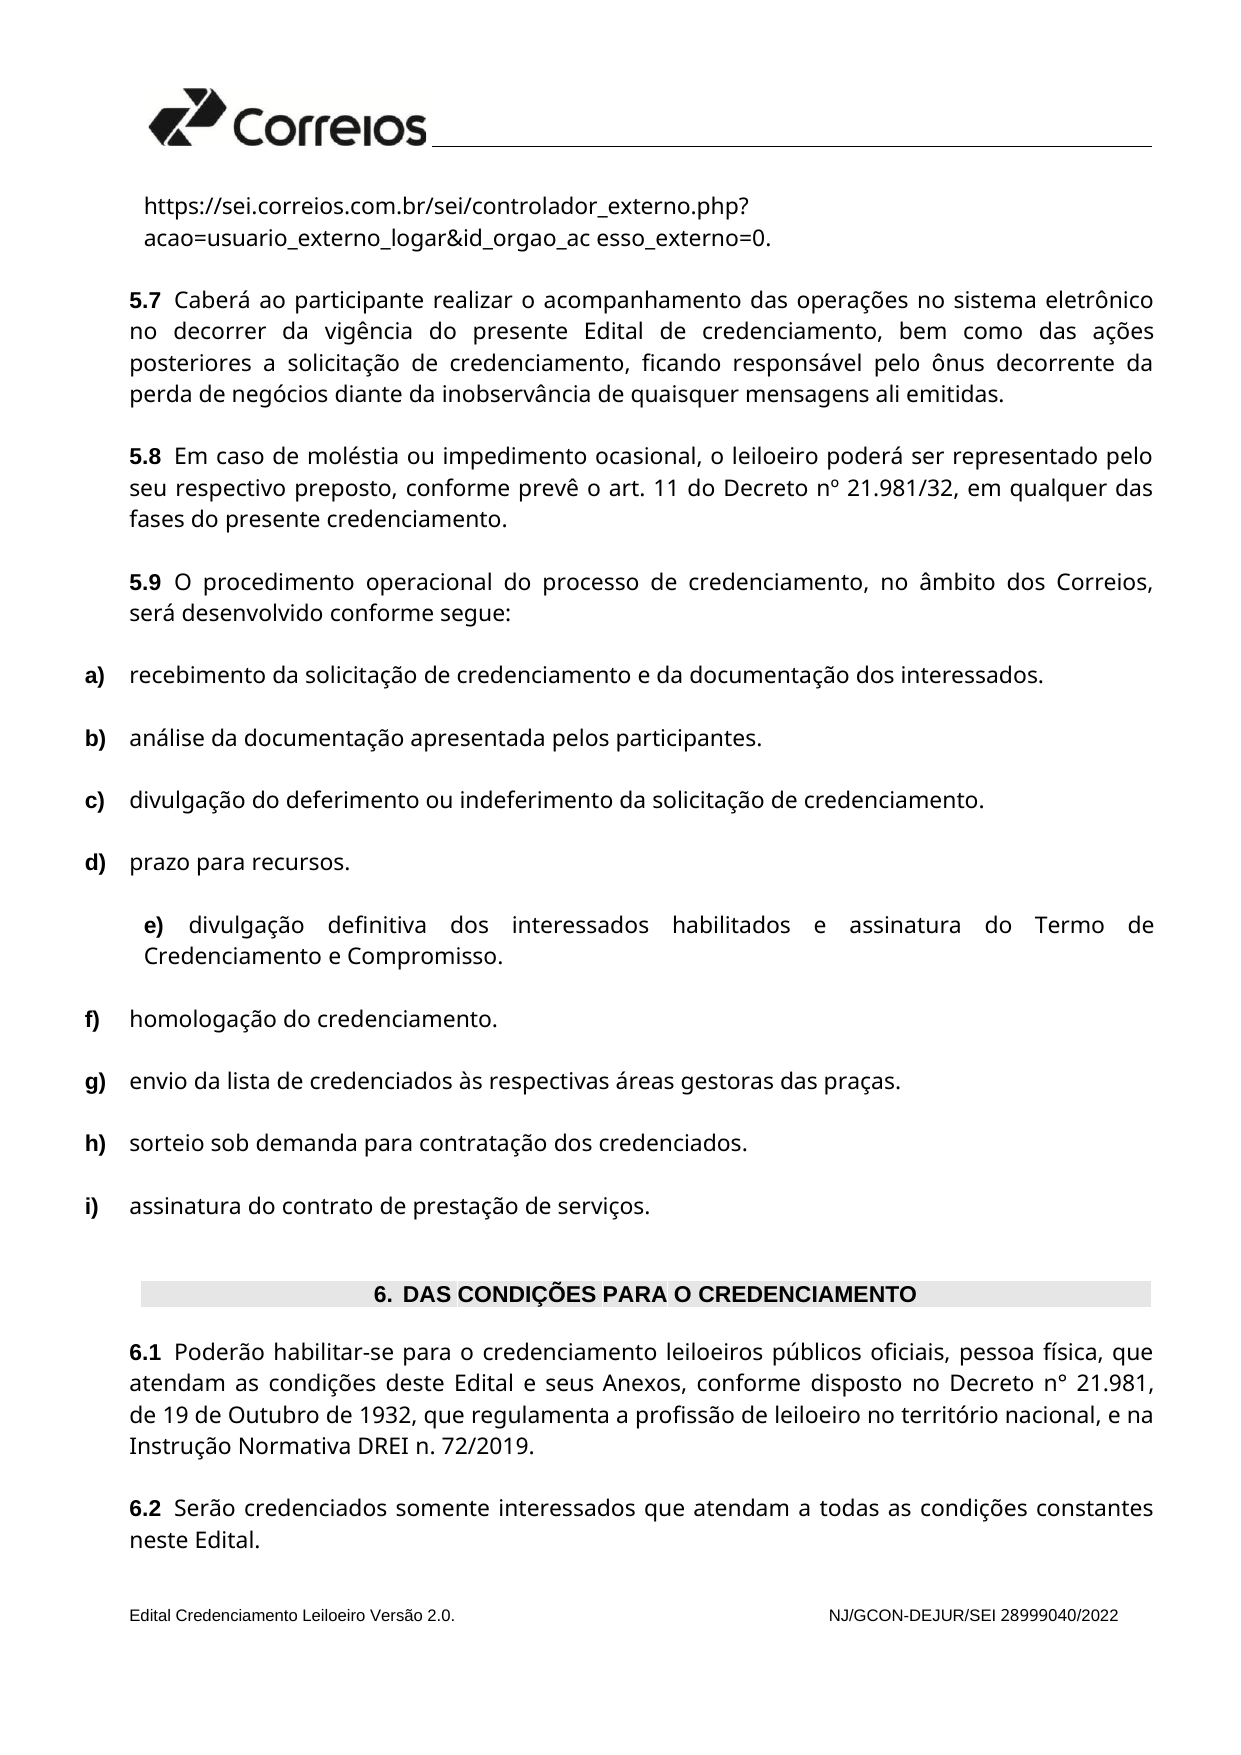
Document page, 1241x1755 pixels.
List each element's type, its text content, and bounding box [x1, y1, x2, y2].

list recebimento da solicitação de credenciamento e da documentação dos interessados. [84, 659, 1170, 690]
list O procedimento operacional do processo de credenciamento, no âmbito dos Correios, será desenvolvido conforme segue: [129, 565, 1155, 628]
list Caberá ao participante realizar o acompanhamento das operações no sistema eletrônico no decorrer da vigência do presente Edital de credenciamento, bem como das ações posteriores a solicitação de credenciamento, ficando responsável pelo ônus decorrente da perda de negócios diante da inobservância de quaisquer mensagens ali emitidas. [129, 284, 1155, 409]
list homologação do credenciamento. [84, 1002, 1170, 1034]
text https://sei.correios.com.br/sei/controlador_externo.php?acao=usuario_externo_logar&id_orgao_ac esso_externo=0. [143, 190, 1170, 253]
list análise da documentação apresentada pelos participantes. [84, 721, 1170, 753]
list divulgação do deferimento ou indeferimento da solicitação de credenciamento. [84, 784, 1170, 815]
list assinatura do contrato de prestação de serviços. [84, 1190, 1170, 1221]
list Serão credenciados somente interessados que atendam a todas as condições constantes neste Edital. [129, 1492, 1154, 1555]
list sorteio sob demanda para contratação dos credenciados. [84, 1127, 1170, 1158]
subtitle 6. DAS CONDIÇÕES PARA O CREDENCIAMENTO [141, 1281, 1170, 1307]
list envio da lista de credenciados às respectivas áreas gestoras das praças. [84, 1064, 1170, 1096]
list divulgação definitiva dos interessados habilitados e assinatura do Termo de Credenciamento e Compromisso. [143, 908, 1155, 971]
list Em caso de moléstia ou impedimento ocasional, o leiloeiro poderá ser representado pelo seu respectivo preposto, conforme prevê o art. 11 do Decreto nº 21.981/32, em qualquer das fases do presente credenciamento. [129, 440, 1154, 534]
list prazo para recursos. [84, 846, 1170, 877]
list Poderão habilitar-se para o credenciamento leiloeiros públicos oficiais, pessoa física, que atendam as condições deste Edital e seus Anexos, conforme disposto no Decreto n° 21.981, de 19 de Outubro de 1932, que regulamenta a profissão de leiloeiro no território nacional, e na Instrução Normativa DREI n. 72/2019. [129, 1336, 1155, 1461]
